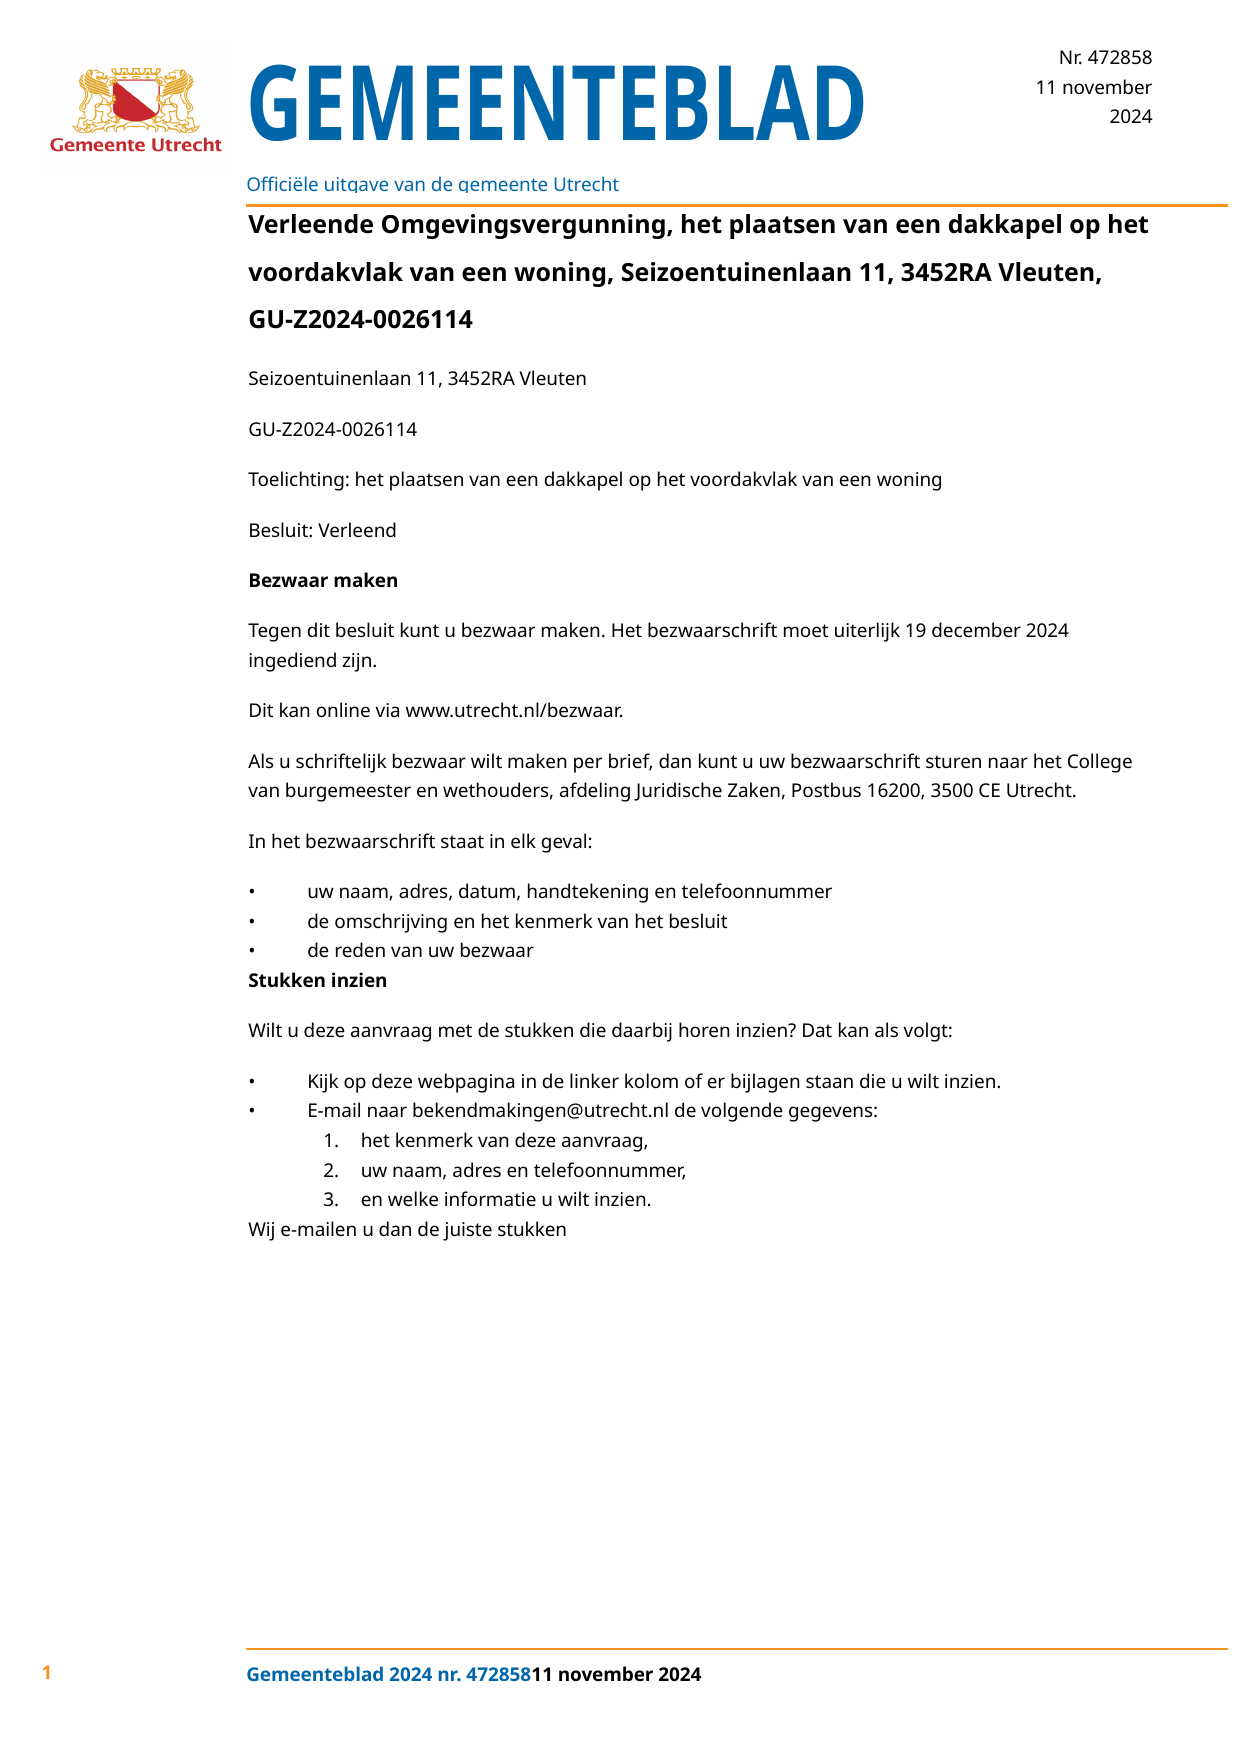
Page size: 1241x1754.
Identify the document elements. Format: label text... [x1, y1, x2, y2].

text Toelichting: het plaatsen van een dakkapel op het voordakvlak van een woning [248, 466, 1152, 492]
list de omschrijving en het kenmerk van het besluit [248, 908, 1152, 934]
text Tegen dit besluit kunt u bezwaar maken. Het bezwaarschrift moet uiterlijk 19 december 2024 ingediend zijn. [248, 618, 1152, 673]
text Besluit: Verleend [248, 517, 1152, 542]
text Als u schriftelijk bezwaar wilt maken per brief, dan kunt u uw bezwaarschrift sturen naar het College van burgemeester en wethouders, afdeling Juridische Zaken, Postbus 16200, 3500 CE Utrecht. [248, 748, 1152, 803]
text Dit kan online via www.utrecht.nl/bezwaar. [248, 698, 1152, 723]
text Bezwaar maken [248, 567, 1152, 593]
text Stukken inzien [248, 967, 1152, 993]
text In het bezwaarschrift staat in elk geval: [248, 828, 1152, 854]
text Verleende Omgevingsvergunning, het plaatsen van een dakkapel op het voordakvlak van een woning, Seizoentuinenlaan 11, 3452RA Vleuten, GU-Z2024-0026114 [248, 207, 1152, 336]
list uw naam, adres en telefoonnummer, [323, 1157, 1152, 1182]
list het kenmerk van deze aanvraag, [323, 1127, 1152, 1153]
text Seizoentuinenlaan 11, 3452RA Vleuten [248, 366, 1152, 391]
list en welke informatie u wilt inzien. [323, 1186, 1152, 1212]
text GU-Z2024-0026114 [248, 416, 1152, 442]
text Wilt u deze aanvraag met de stukken die daarbij horen inzien? Dat kan als volgt: [248, 1018, 1152, 1043]
list uw naam, adres, datum, handtekening en telefoonnummer [248, 878, 1152, 904]
list Kijk op deze webpagina in de linker kolom of er bijlagen staan die u wilt inzien. [248, 1068, 1152, 1094]
list E-mail naar bekendmakingen@utrecht.nl de volgende gegevens: [248, 1098, 1152, 1123]
picture [41, 47, 231, 172]
text Wij e-mailen u dan de juiste stukken [248, 1216, 1152, 1242]
list de reden van uw bezwaar [248, 938, 1152, 963]
